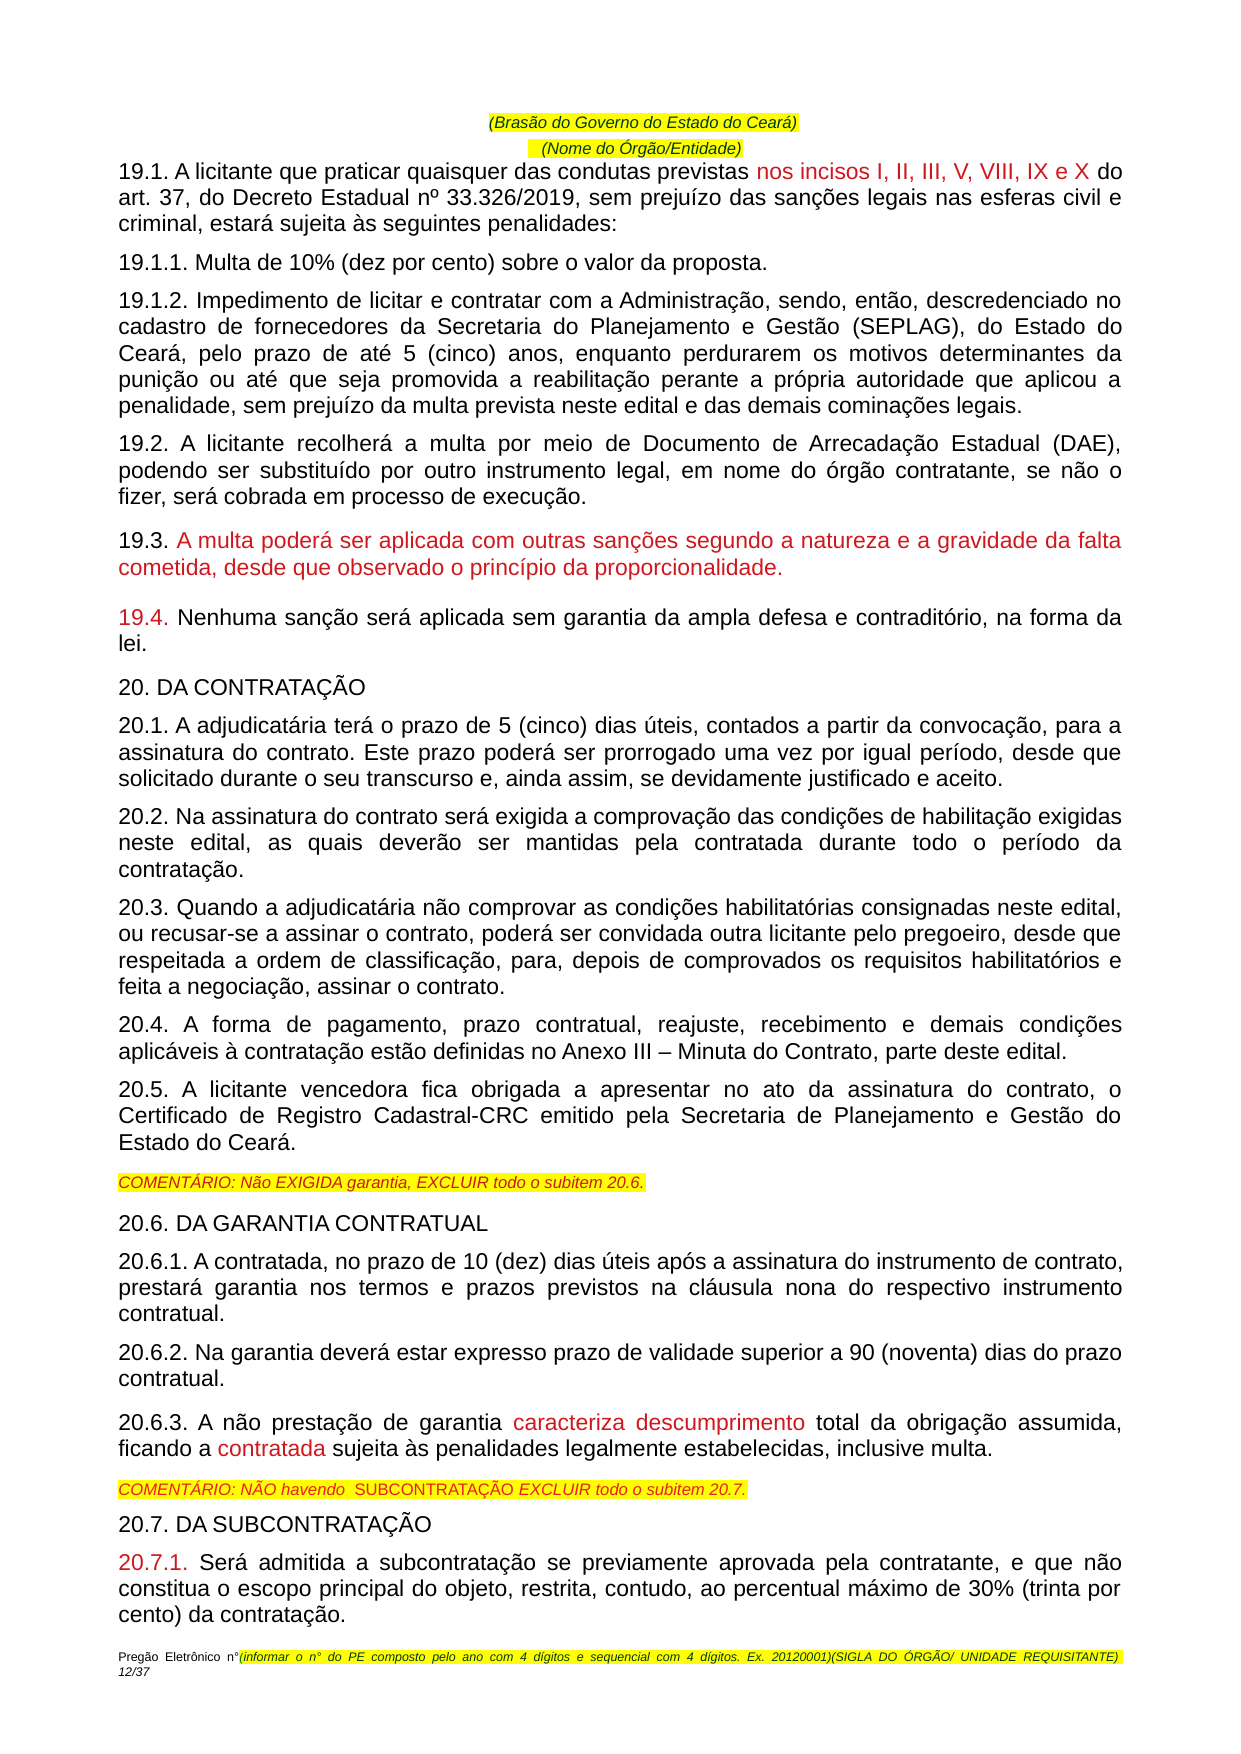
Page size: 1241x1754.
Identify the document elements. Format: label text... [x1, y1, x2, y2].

text 19.1.2. Impedimento de licitar e contratar com a Administração, sendo, então, descredenciado no cadastro de fornecedores da Secretaria do Planejamento e Gestão (SEPLAG), do Estado do Ceará, pelo prazo de até 5 (cinco) anos, enquanto perdurarem os motivos determinantes da punição ou até que seja promovida a reabilitação perante a própria autoridade que aplicou a penalidade, sem prejuízo da multa prevista neste edital e das demais cominações legais. [118, 287, 1123, 418]
text 19.2. A licitante recolherá a multa por meio de Documento de Arrecadação Estadual (DAE), podendo ser substituído por outro instrumento legal, em nome do órgão contratante, se não o fizer, será cobrada em processo de execução. [118, 430, 1123, 509]
text 20.3. Quando a adjudicatária não comprovar as condições habilitatórias consignadas neste edital, ou recusar-se a assinar o contrato, poderá ser convidada outra licitante pelo pregoeiro, desde que respeitada a ordem de classificação, para, depois de comprovados os requisitos habilitatórios e feita a negociação, assinar o contrato. [118, 894, 1123, 999]
text 20.7. DA SUBCONTRATAÇÃO [118, 1511, 1123, 1537]
text 20.7.1. Será admitida a subcontratação se previamente aprovada pela contratante, e que não constitua o escopo principal do objeto, restrita, contudo, ao percentual máximo de 30% (trinta por cento) da contratação. [118, 1549, 1123, 1628]
text 20.2. Na assinatura do contrato será exigida a comprovação das condições de habilitação exigidas neste edital, as quais deverão ser mantidas pela contratada durante todo o período da contratação. [118, 803, 1123, 882]
text COMENTÁRIO: NÃO havendo SUBCONTRATAÇÃO EXCLUIR todo o subitem 20.7. [118, 1479, 1124, 1499]
text 19.3. A multa poderá ser aplicada com outras sanções segundo a natureza e a gravidade da falta cometida, desde que observado o princípio da proporcionalidade. [118, 527, 1123, 580]
text 20. DA CONTRATAÇÃO [118, 674, 1123, 700]
text 20.4. A forma de pagamento, prazo contratual, reajuste, recebimento e demais condições aplicáveis à contratação estão definidas no Anexo III – Minuta do Contrato, parte deste edital. [118, 1011, 1123, 1064]
text COMENTÁRIO: Não EXIGIDA garantia, EXCLUIR todo o subitem 20.6. [118, 1173, 1124, 1192]
text 19.1.1. Multa de 10% (dez por cento) sobre o valor da proposta. [118, 248, 1123, 275]
text 19.1. A licitante que praticar quaisquer das condutas previstas nos incisos I, II, III, V, VIII, IX e X do art. 37, do Decreto Estadual nº 33.326/2019, sem prejuízo das sanções legais nas esferas civil e criminal, estará sujeita às seguintes penalidades: [118, 158, 1123, 237]
text 20.6. DA GARANTIA CONTRATUAL [118, 1209, 1123, 1236]
text 20.5. A licitante vencedora fica obrigada a apresentar no ato da assinatura do contrato, o Certificado de Registro Cadastral-CRC emitido pela Secretaria de Planejamento e Gestão do Estado do Ceará. [118, 1076, 1123, 1155]
text 20.6.3. A não prestação de garantia caracteriza descumprimento total da obrigação assumida, ficando a contratada sujeita às penalidades legalmente estabelecidas, inclusive multa. [118, 1409, 1123, 1462]
text 20.6.1. A contratada, no prazo de 10 (dez) dias úteis após a assinatura do instrumento de contrato, prestará garantia nos termos e prazos previstos na cláusula nona do respectivo instrumento contratual. [118, 1248, 1124, 1327]
text 19.4. Nenhuma sanção será aplicada sem garantia da ampla defesa e contraditório, na forma da lei. [118, 603, 1123, 656]
text 20.1. A adjudicatária terá o prazo de 5 (cinco) dias úteis, contados a partir da convocação, para a assinatura do contrato. Este prazo poderá ser prorrogado uma vez por igual período, desde que solicitado durante o seu transcurso e, ainda assim, se devidamente justificado e aceito. [118, 712, 1123, 791]
text 20.6.2. Na garantia deverá estar expresso prazo de validade superior a 90 (noventa) dias do prazo contratual. [118, 1339, 1123, 1391]
